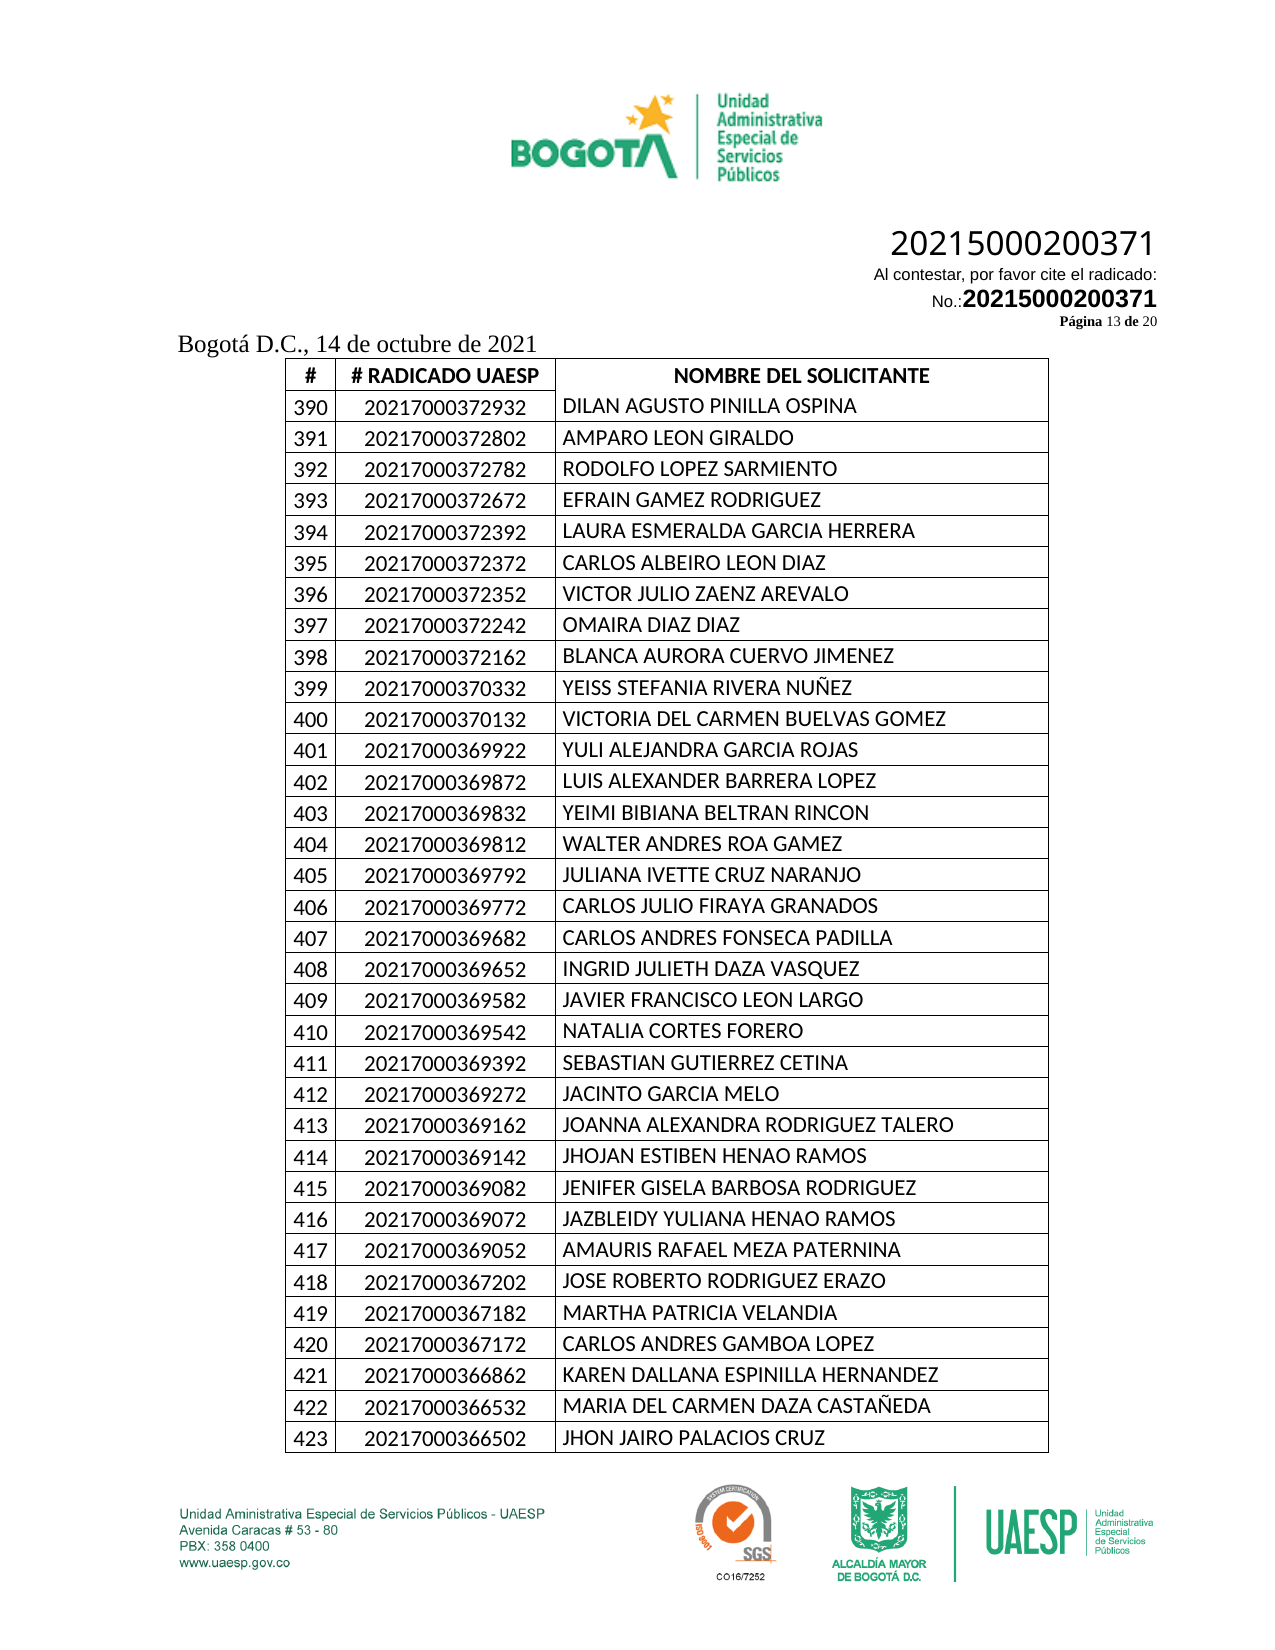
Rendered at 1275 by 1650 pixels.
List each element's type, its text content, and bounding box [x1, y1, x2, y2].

table_cell YULI ALEJANDRA GARCIA ROJAS [556, 734, 1048, 764]
table_cell YEIMI BIBIANA BELTRAN RINCON [556, 797, 1048, 827]
table_cell 404 [286, 828, 335, 858]
table_cell 394 [286, 516, 335, 546]
table_cell JHOJAN ESTIBEN HENAO RAMOS [556, 1141, 1048, 1171]
table_cell 407 [286, 922, 335, 952]
table_header # RADICADO UAESP [336, 359, 555, 389]
table_cell SEBASTIAN GUTIERREZ CETINA [556, 1047, 1048, 1077]
table_cell VICTORIA DEL CARMEN BUELVAS GOMEZ [556, 703, 1048, 733]
table_cell 416 [286, 1203, 335, 1233]
table_cell 20217000372782 [336, 453, 555, 483]
table_cell 20217000369082 [336, 1172, 555, 1202]
table_cell 391 [286, 422, 335, 452]
table_cell JAVIER FRANCISCO LEON LARGO [556, 984, 1048, 1014]
table_cell 20217000367202 [336, 1266, 555, 1296]
table_cell 20217000372352 [336, 578, 555, 608]
table_cell 20217000372162 [336, 641, 555, 671]
table_cell MARTHA PATRICIA VELANDIA [556, 1297, 1048, 1327]
table_cell 415 [286, 1172, 335, 1202]
table_cell BLANCA AURORA CUERVO JIMENEZ [556, 641, 1048, 671]
table_cell JACINTO GARCIA MELO [556, 1078, 1048, 1108]
table_cell 423 [286, 1422, 335, 1452]
table_cell JULIANA IVETTE CRUZ NARANJO [556, 859, 1048, 889]
table_header # [286, 359, 335, 389]
table_cell NATALIA CORTES FORERO [556, 1016, 1048, 1046]
table_cell KAREN DALLANA ESPINILLA HERNANDEZ [556, 1359, 1048, 1389]
table_cell 420 [286, 1328, 335, 1358]
table_cell AMPARO LEON GIRALDO [556, 422, 1048, 452]
table_cell 20217000366502 [336, 1422, 555, 1452]
table_cell MARIA DEL CARMEN DAZA CASTAÑEDA [556, 1391, 1048, 1421]
table_cell 392 [286, 453, 335, 483]
table_cell 20217000372802 [336, 422, 555, 452]
table_cell 20217000369922 [336, 734, 555, 764]
table_header NOMBRE DEL SOLICITANTE [556, 359, 1048, 389]
table_cell 20217000370132 [336, 703, 555, 733]
table_cell 20217000372242 [336, 609, 555, 639]
table_cell JOSE ROBERTO RODRIGUEZ ERAZO [556, 1266, 1048, 1296]
table_cell CARLOS JULIO FIRAYA GRANADOS [556, 891, 1048, 921]
table_cell 396 [286, 578, 335, 608]
table_cell 408 [286, 953, 335, 983]
table_cell 20217000372932 [336, 391, 555, 421]
table_cell JENIFER GISELA BARBOSA RODRIGUEZ [556, 1172, 1048, 1202]
table_cell CARLOS ANDRES GAMBOA LOPEZ [556, 1328, 1048, 1358]
table_cell 412 [286, 1078, 335, 1108]
table_cell 20217000369052 [336, 1234, 555, 1264]
table_cell 20217000367172 [336, 1328, 555, 1358]
table_cell OMAIRA DIAZ DIAZ [556, 609, 1048, 639]
table_cell 405 [286, 859, 335, 889]
table_cell 422 [286, 1391, 335, 1421]
table_cell 20217000369812 [336, 828, 555, 858]
table_cell 20217000369682 [336, 922, 555, 952]
table_cell JAZBLEIDY YULIANA HENAO RAMOS [556, 1203, 1048, 1233]
table_cell 398 [286, 641, 335, 671]
table_cell CARLOS ALBEIRO LEON DIAZ [556, 547, 1048, 577]
table_cell 414 [286, 1141, 335, 1171]
table_cell 20217000366532 [336, 1391, 555, 1421]
table_cell CARLOS ANDRES FONSECA PADILLA [556, 922, 1048, 952]
table_cell LUIS ALEXANDER BARRERA LOPEZ [556, 766, 1048, 796]
table_cell INGRID JULIETH DAZA VASQUEZ [556, 953, 1048, 983]
table_cell 20217000369652 [336, 953, 555, 983]
table_cell 410 [286, 1016, 335, 1046]
table_cell 20217000369072 [336, 1203, 555, 1233]
table_cell LAURA ESMERALDA GARCIA HERRERA [556, 516, 1048, 546]
table_cell 20217000369142 [336, 1141, 555, 1171]
table_cell 20217000369162 [336, 1109, 555, 1139]
table_cell 401 [286, 734, 335, 764]
table_cell 20217000372672 [336, 484, 555, 514]
table_cell 20217000369792 [336, 859, 555, 889]
table_cell 419 [286, 1297, 335, 1327]
table_cell 20217000370332 [336, 672, 555, 702]
table_cell 421 [286, 1359, 335, 1389]
table_cell EFRAIN GAMEZ RODRIGUEZ [556, 484, 1048, 514]
table_cell 400 [286, 703, 335, 733]
table_cell 20217000372392 [336, 516, 555, 546]
table_cell 20217000369272 [336, 1078, 555, 1108]
table_cell 20217000369872 [336, 766, 555, 796]
table_cell JOANNA ALEXANDRA RODRIGUEZ TALERO [556, 1109, 1048, 1139]
table_cell RODOLFO LOPEZ SARMIENTO [556, 453, 1048, 483]
table_cell 406 [286, 891, 335, 921]
table_cell 395 [286, 547, 335, 577]
table_cell 390 [286, 391, 335, 421]
table_cell YEISS STEFANIA RIVERA NUÑEZ [556, 672, 1048, 702]
table_cell 399 [286, 672, 335, 702]
table_cell 20217000367182 [336, 1297, 555, 1327]
table_cell 20217000369582 [336, 984, 555, 1014]
table_cell DILAN AGUSTO PINILLA OSPINA [556, 390, 1048, 421]
table_cell 411 [286, 1047, 335, 1077]
table_cell 409 [286, 984, 335, 1014]
table_cell 20217000369392 [336, 1047, 555, 1077]
table_cell 20217000369772 [336, 891, 555, 921]
table_cell 393 [286, 484, 335, 514]
table_cell 20217000366862 [336, 1359, 555, 1389]
table_cell 402 [286, 766, 335, 796]
table_cell 397 [286, 609, 335, 639]
table_cell 20217000369832 [336, 797, 555, 827]
table_cell VICTOR JULIO ZAENZ AREVALO [556, 578, 1048, 608]
table_cell AMAURIS RAFAEL MEZA PATERNINA [556, 1234, 1048, 1264]
table_cell 413 [286, 1109, 335, 1139]
table_cell 417 [286, 1234, 335, 1264]
table_cell 403 [286, 797, 335, 827]
table_cell 418 [286, 1266, 335, 1296]
table_cell WALTER ANDRES ROA GAMEZ [556, 828, 1048, 858]
table_cell JHON JAIRO PALACIOS CRUZ [556, 1422, 1048, 1452]
table_cell 20217000369542 [336, 1016, 555, 1046]
table_cell 20217000372372 [336, 547, 555, 577]
